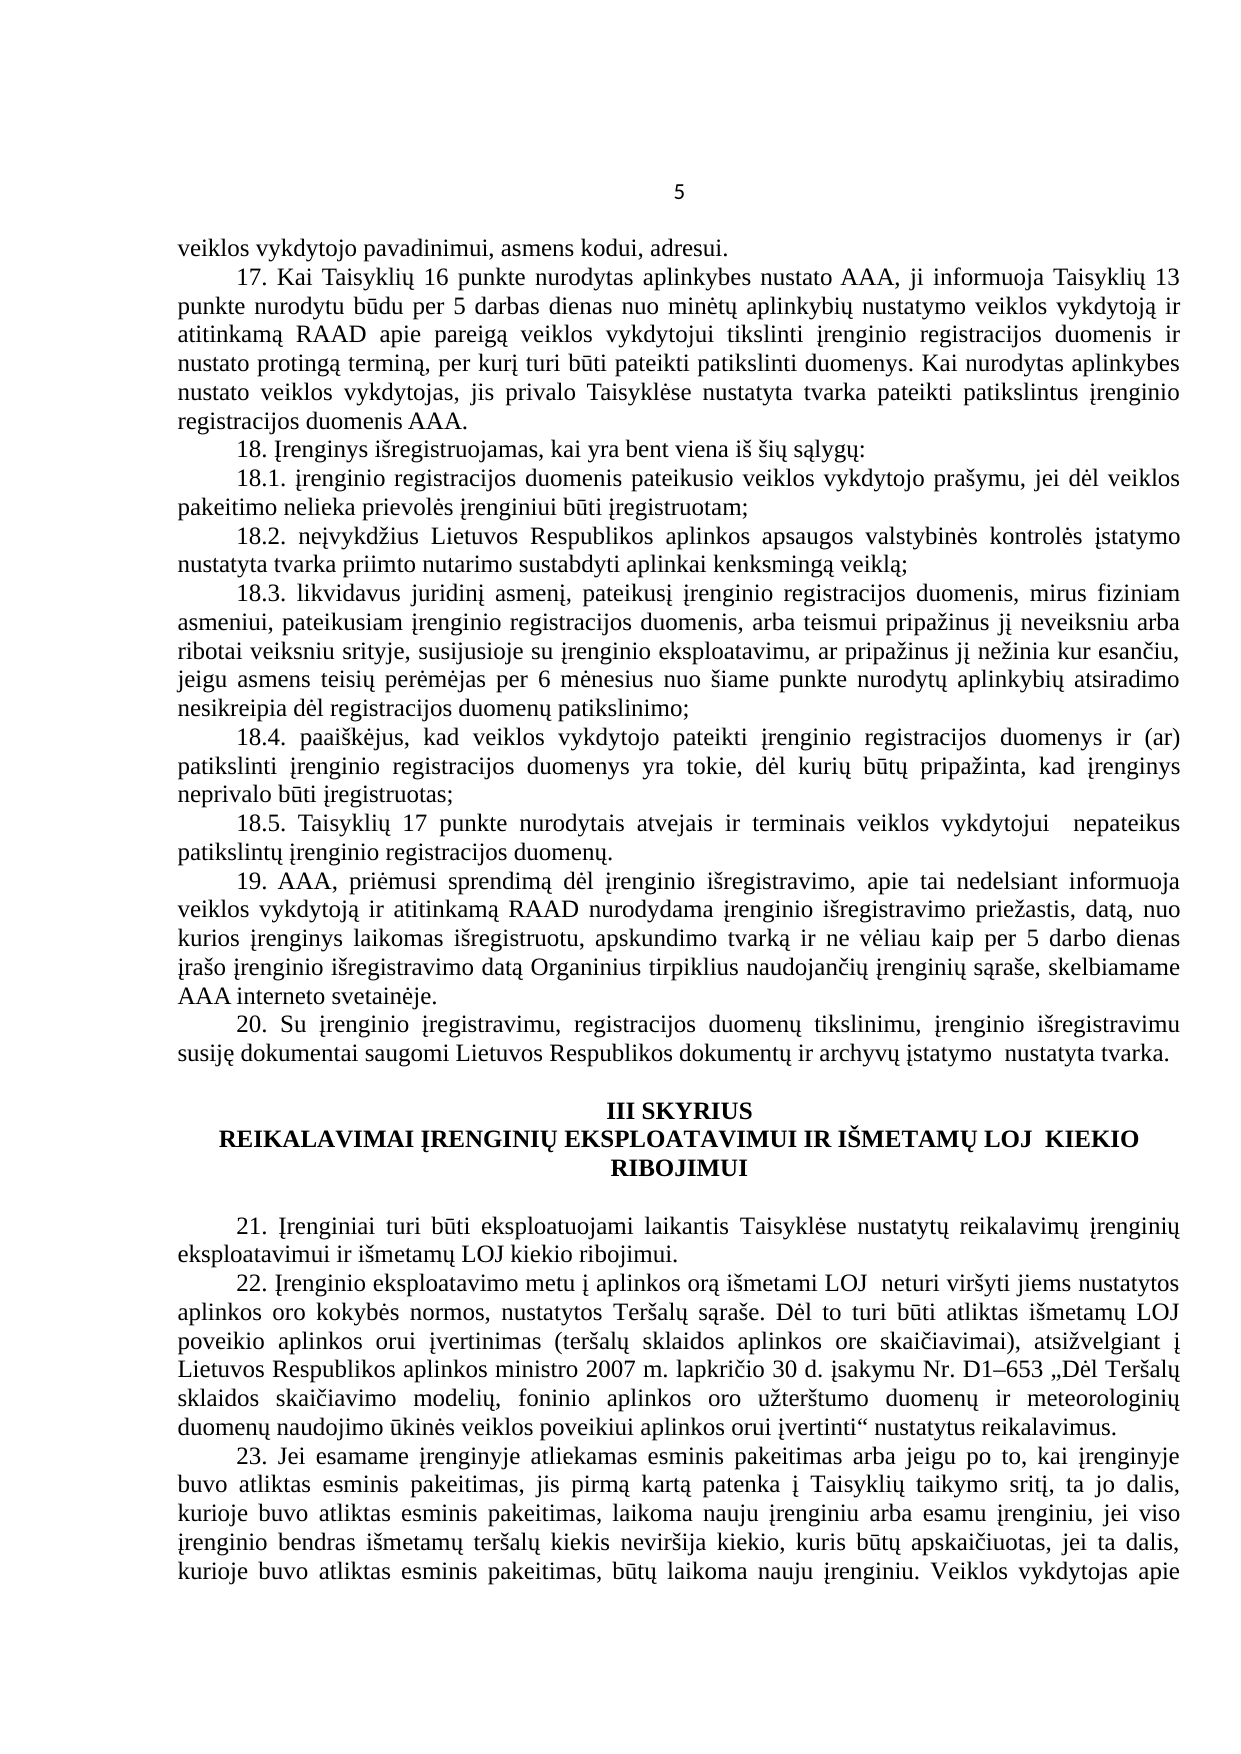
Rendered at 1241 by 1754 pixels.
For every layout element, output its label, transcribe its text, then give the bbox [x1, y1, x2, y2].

text III SKYRIUS [177, 1096, 1181, 1124]
text 20. Su įrenginio įregistravimu, registracijos duomenų tikslinimu, įrenginio išregistravimu susiję dokumentai saugomi Lietuvos Respublikos dokumentų ir archyvų įstatymo nustatyta tvarka. [177, 1009, 1181, 1067]
text 19. AAA, priėmusi sprendimą dėl įrenginio išregistravimo, apie tai nedelsiant informuoja veiklos vykdytoją ir atitinkamą RAAD nurodydama įrenginio išregistravimo priežastis, datą, nuo kurios įrenginys laikomas išregistruotu, apskundimo tvarką ir ne vėliau kaip per 5 darbo dienas įrašo įrenginio išregistravimo datą Organinius tirpiklius naudojančių įrenginių sąraše, skelbiamame AAA interneto svetainėje. [177, 866, 1181, 1009]
text 18.5. Taisyklių 17 punkte nurodytais atvejais ir terminais veiklos vykdytojui nepateikus patikslintų įrenginio registracijos duomenų. [177, 808, 1181, 866]
text 17. Kai Taisyklių 16 punkte nurodytas aplinkybes nustato AAA, ji informuoja Taisyklių 13 punkte nurodytu būdu per 5 darbas dienas nuo minėtų aplinkybių nustatymo veiklos vykdytoją ir atitinkamą RAAD apie pareigą veiklos vykdytojui tikslinti įrenginio registracijos duomenis ir nustato protingą terminą, per kurį turi būti pateikti patikslinti duomenys. Kai nurodytas aplinkybes nustato veiklos vykdytojas, jis privalo Taisyklėse nustatyta tvarka pateikti patikslintus įrenginio registracijos duomenis AAA. [177, 262, 1181, 434]
text 22. Įrenginio eksploatavimo metu į aplinkos orą išmetami LOJ neturi viršyti jiems nustatytos aplinkos oro kokybės normos, nustatytos Teršalų sąraše. Dėl to turi būti atliktas išmetamų LOJ poveikio aplinkos orui įvertinimas (teršalų sklaidos aplinkos ore skaičiavimai), atsižvelgiant į Lietuvos Respublikos aplinkos ministro 2007 m. lapkričio 30 d. įsakymu Nr. D1–653 „Dėl Teršalų sklaidos skaičiavimo modelių, foninio aplinkos oro užterštumo duomenų ir meteorologinių duomenų naudojimo ūkinės veiklos poveikiui aplinkos orui įvertinti“ nustatytus reikalavimus. [177, 1268, 1181, 1441]
text 18.4. paaiškėjus, kad veiklos vykdytojo pateikti įrenginio registracijos duomenys ir (ar) patikslinti įrenginio registracijos duomenys yra tokie, dėl kurių būtų pripažinta, kad įrenginys neprivalo būti įregistruotas; [177, 722, 1181, 808]
text 18.1. įrenginio registracijos duomenis pateikusio veiklos vykdytojo prašymu, jei dėl veiklos pakeitimo nelieka prievolės įrenginiui būti įregistruotam; [177, 463, 1181, 521]
text 21. Įrenginiai turi būti eksploatuojami laikantis Taisyklėse nustatytų reikalavimų įrenginių eksploatavimui ir išmetamų LOJ kiekio ribojimui. [177, 1211, 1181, 1268]
text 18. Įrenginys išregistruojamas, kai yra bent viena iš šių sąlygų: [177, 434, 1181, 463]
text veiklos vykdytojo pavadinimui, asmens kodui, adresui. [177, 233, 1181, 262]
text 18.3. likvidavus juridinį asmenį, pateikusį įrenginio registracijos duomenis, mirus fiziniam asmeniui, pateikusiam įrenginio registracijos duomenis, arba teismui pripažinus jį neveiksniu arba ribotai veiksniu srityje, susijusioje su įrenginio eksploatavimu, ar pripažinus jį nežinia kur esančiu, jeigu asmens teisių perėmėjas per 6 mėnesius nuo šiame punkte nurodytų aplinkybių atsiradimo nesikreipia dėl registracijos duomenų patikslinimo; [177, 578, 1181, 722]
text REIKALAVIMAI ĮRENGINIŲ EKSPLOATAVIMUI IR IŠMETAMŲ LOJ KIEKIO RIBOJIMUI [177, 1124, 1181, 1182]
text 18.2. neįvykdžius Lietuvos Respublikos aplinkos apsaugos valstybinės kontrolės įstatymo nustatyta tvarka priimto nutarimo sustabdyti aplinkai kenksmingą veiklą; [177, 521, 1181, 578]
text 23. Jei esamame įrenginyje atliekamas esminis pakeitimas arba jeigu po to, kai įrenginyje buvo atliktas esminis pakeitimas, jis pirmą kartą patenka į Taisyklių taikymo sritį, ta jo dalis, kurioje buvo atliktas esminis pakeitimas, laikoma nauju įrenginiu arba esamu įrenginiu, jei viso įrenginio bendras išmetamų teršalų kiekis neviršija kiekio, kuris būtų apskaičiuotas, jei ta dalis, kurioje buvo atliktas esminis pakeitimas, būtų laikoma nauju įrenginiu. Veiklos vykdytojas apie [177, 1441, 1181, 1584]
